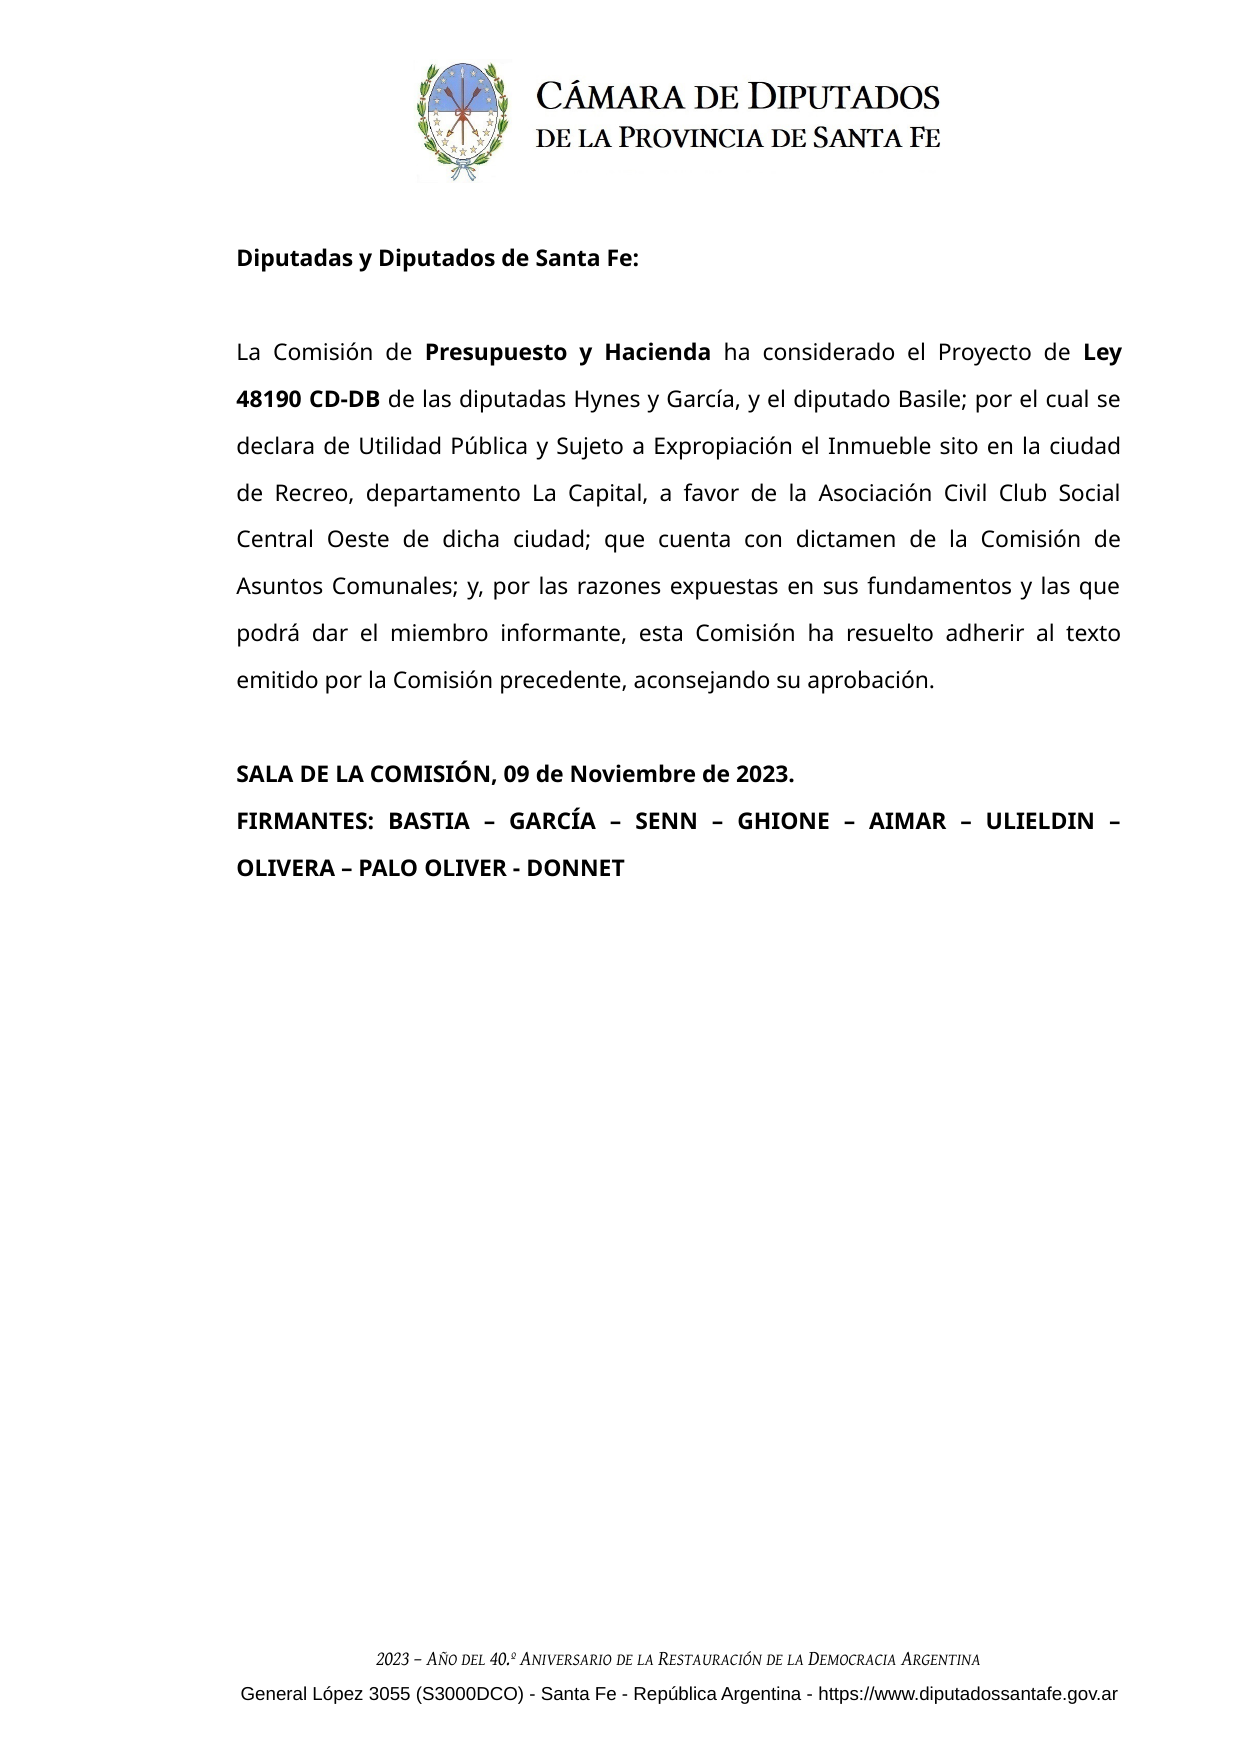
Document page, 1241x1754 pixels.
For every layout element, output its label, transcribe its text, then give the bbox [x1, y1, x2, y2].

text FIRMANTES: BASTIA – GARCÍA – SENN – GHIONE – AIMAR – ULIELDIN – OLIVERA – PALO OLIVER - DONNET [236, 805, 1122, 883]
text Diputadas y Diputados de Santa Fe: [236, 242, 1122, 273]
text La Comisión de Presupuesto y Hacienda ha considerado el Proyecto de Ley 48190 CD-DB de las diputadas Hynes y García, y el diputado Basile; por el cual se declara de Utilidad Pública y Sujeto a Expropiación el Inmueble sito en la ciudad de Recreo, departamento La Capital, a favor de la Asociación Civil Club Social Central Oeste de dicha ciudad; que cuenta con dictamen de la Comisión de Asuntos Comunales; y, por las razones expuestas en sus fundamentos y las que podrá dar el miembro informante, esta Comisión ha resuelto adherir al texto emitido por la Comisión precedente, aconsejando su aprobación. [236, 336, 1122, 695]
text SALA DE LA COMISIÓN, 09 de Noviembre de 2023. [236, 758, 1122, 789]
picture [413, 59, 945, 183]
